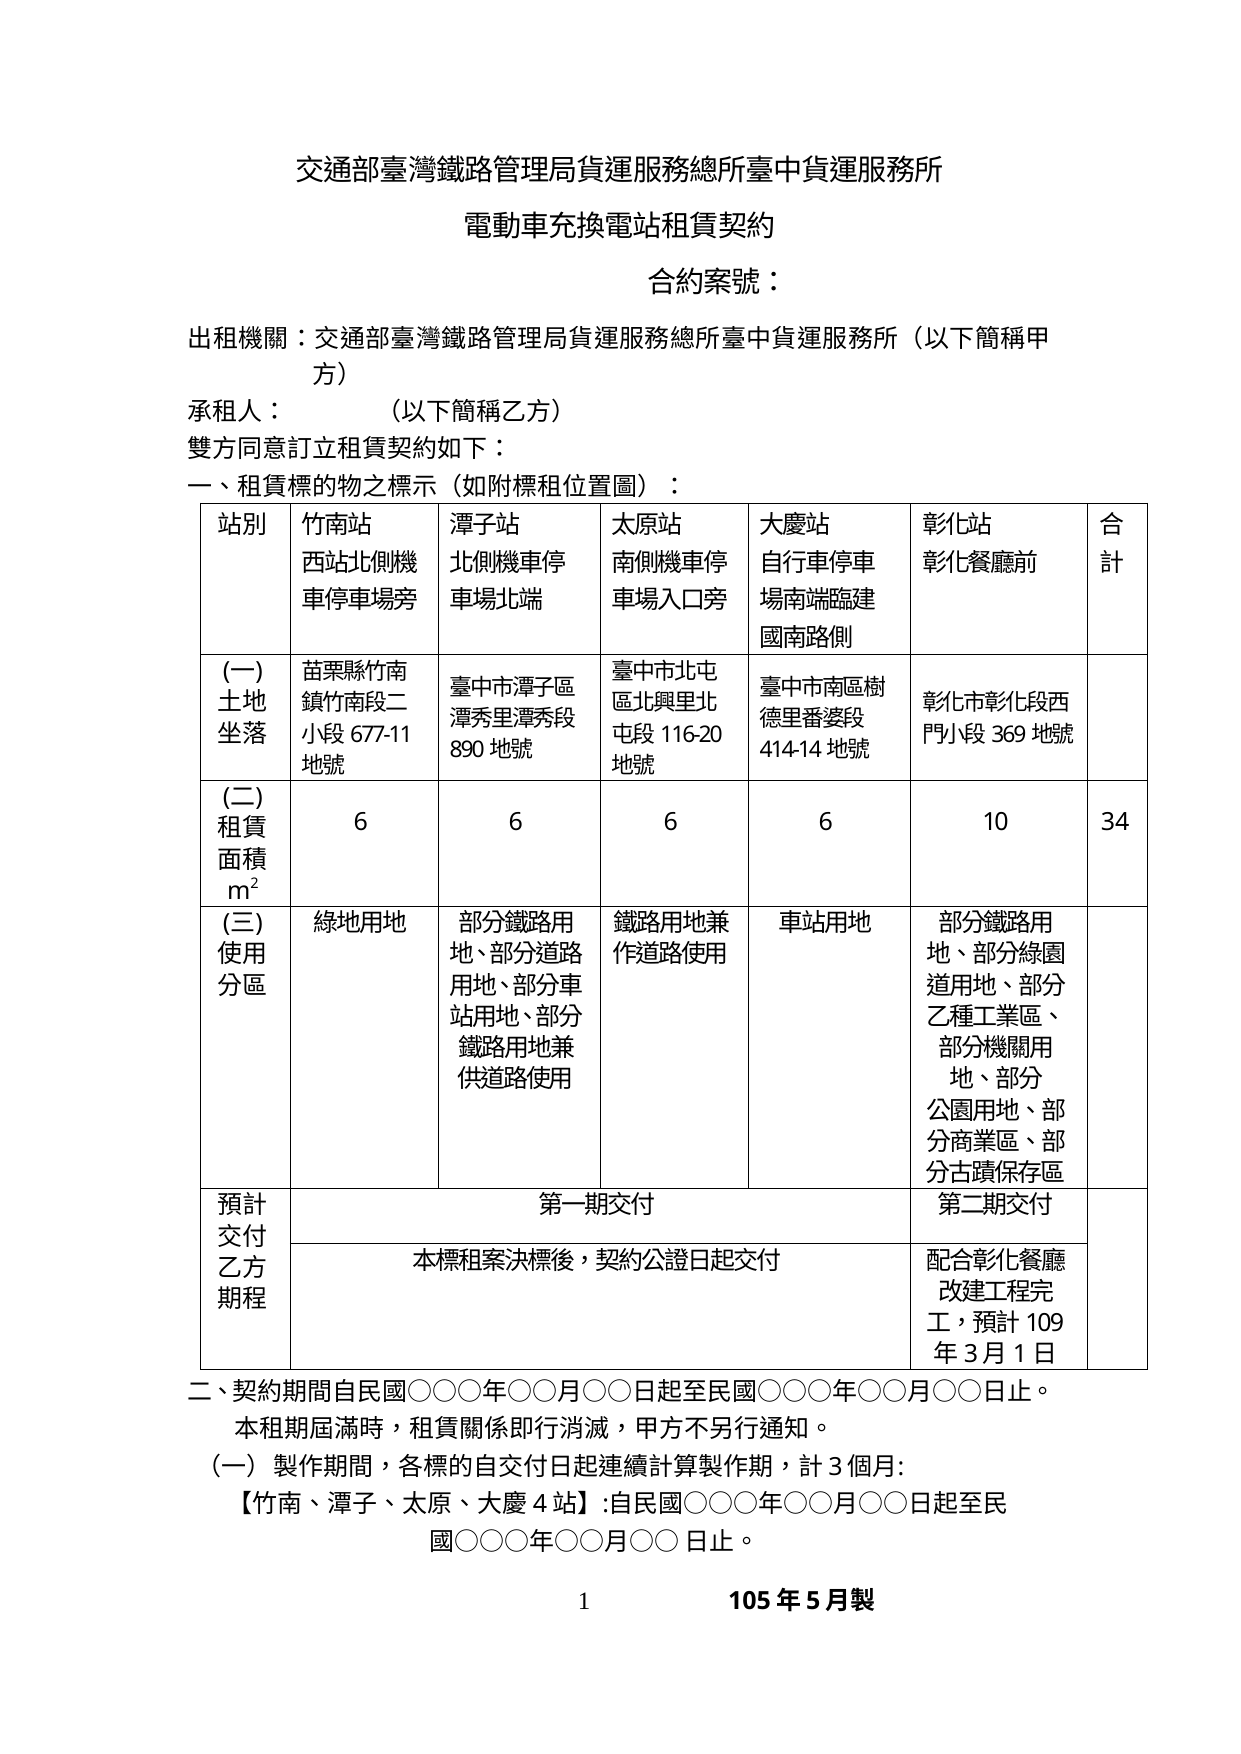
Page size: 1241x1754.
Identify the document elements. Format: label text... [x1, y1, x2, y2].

table_cell 苗栗縣竹南鎮竹南段二小段677-11地號 [291, 655, 438, 779]
table_cell 34 [1088, 781, 1147, 906]
table_cell 彰化市彰化段西門小段369地號 [911, 655, 1087, 779]
list 製作期間，各標的自交付日起連續計算製作期，計3個月: [196, 1445, 1047, 1483]
table_header 竹南站 西站北側機車停車場旁 [291, 504, 438, 653]
table_cell 車站用地 [749, 907, 910, 1188]
text 一、租賃標的物之標示（如附標租位置圖）： [187, 465, 1047, 502]
table_cell 部分鐵路用地、部分綠園道用地、部分乙種工業區、部分機關用地、部分 公園用地、部分商業區、部分古蹟保存區 [911, 907, 1087, 1188]
text 合約案號： [187, 262, 1053, 300]
text 二、契約期間自民國○○○年○○月○○日起至民國○○○年○○月○○日止。本租期屆滿時，租賃關係即行消滅，甲方不另行通知。 [187, 1370, 1053, 1445]
table_cell [1088, 1189, 1147, 1369]
table_cell 配合彰化餐廳改建工程完工，預計109年3月1日 [911, 1244, 1087, 1369]
table_cell 預計交付乙方期程 [201, 1189, 290, 1369]
table_cell 10 [911, 781, 1087, 906]
text 【竹南、潭子、太原、大慶4站】:自民國○○○年○○月○○日起至民 [189, 1483, 1047, 1520]
table_header 潭子站 北側機車停車場北端 [439, 504, 600, 653]
table_cell 6 [749, 781, 910, 906]
table_cell (一)土地 坐落 [201, 655, 290, 779]
text 國○○○年○○月○○ 日止。 [189, 1520, 1047, 1558]
text 出租機關：交通部臺灣鐵路管理局貨運服務總所臺中貨運服務所（以下簡稱甲方） [187, 319, 1053, 391]
table_cell 本標租案決標後，契約公證日起交付 [291, 1244, 910, 1369]
table_cell 第一期交付 [291, 1189, 910, 1243]
table_cell (二)租賃 面積m2 [201, 781, 290, 906]
table_cell 臺中市潭子區潭秀里潭秀段890地號 [439, 655, 600, 779]
table_cell (三) 使用 分區 [201, 907, 290, 1188]
table_cell 綠地用地 [291, 907, 438, 1188]
table_cell 6 [291, 781, 438, 906]
table_header 太原站 南側機車停車場入口旁 [601, 504, 748, 653]
table_cell [1088, 907, 1147, 1188]
table_header 大慶站 自行車停車場南端臨建國南路側 [749, 504, 910, 653]
table_cell 臺中市北屯區北興里北屯段116-20地號 [601, 655, 748, 779]
table_cell 臺中市南區樹德里番婆段414-14地號 [749, 655, 910, 779]
text 電動車充換電站租賃契約 [187, 206, 1053, 244]
table_cell 第二期交付 [911, 1189, 1087, 1243]
table_cell 鐵路用地兼作道路使用 [601, 907, 748, 1188]
text 雙方同意訂立租賃契約如下： [187, 427, 1047, 465]
table_cell 部分鐵路用地、部分道路用地、部分車站用地、部分鐵路用地兼供道路使用 [439, 907, 600, 1188]
text 交通部臺灣鐵路管理局貨運服務總所臺中貨運服務所 [187, 150, 1053, 187]
table_cell 6 [439, 781, 600, 906]
table_header 站別 [201, 504, 290, 653]
table_header 彰化站 彰化餐廳前 [911, 504, 1087, 653]
table_cell 6 [601, 781, 748, 906]
text 承租人： （以下簡稱乙方） [187, 391, 1053, 427]
table_header 合計 [1088, 504, 1147, 653]
table_cell [1088, 655, 1147, 779]
